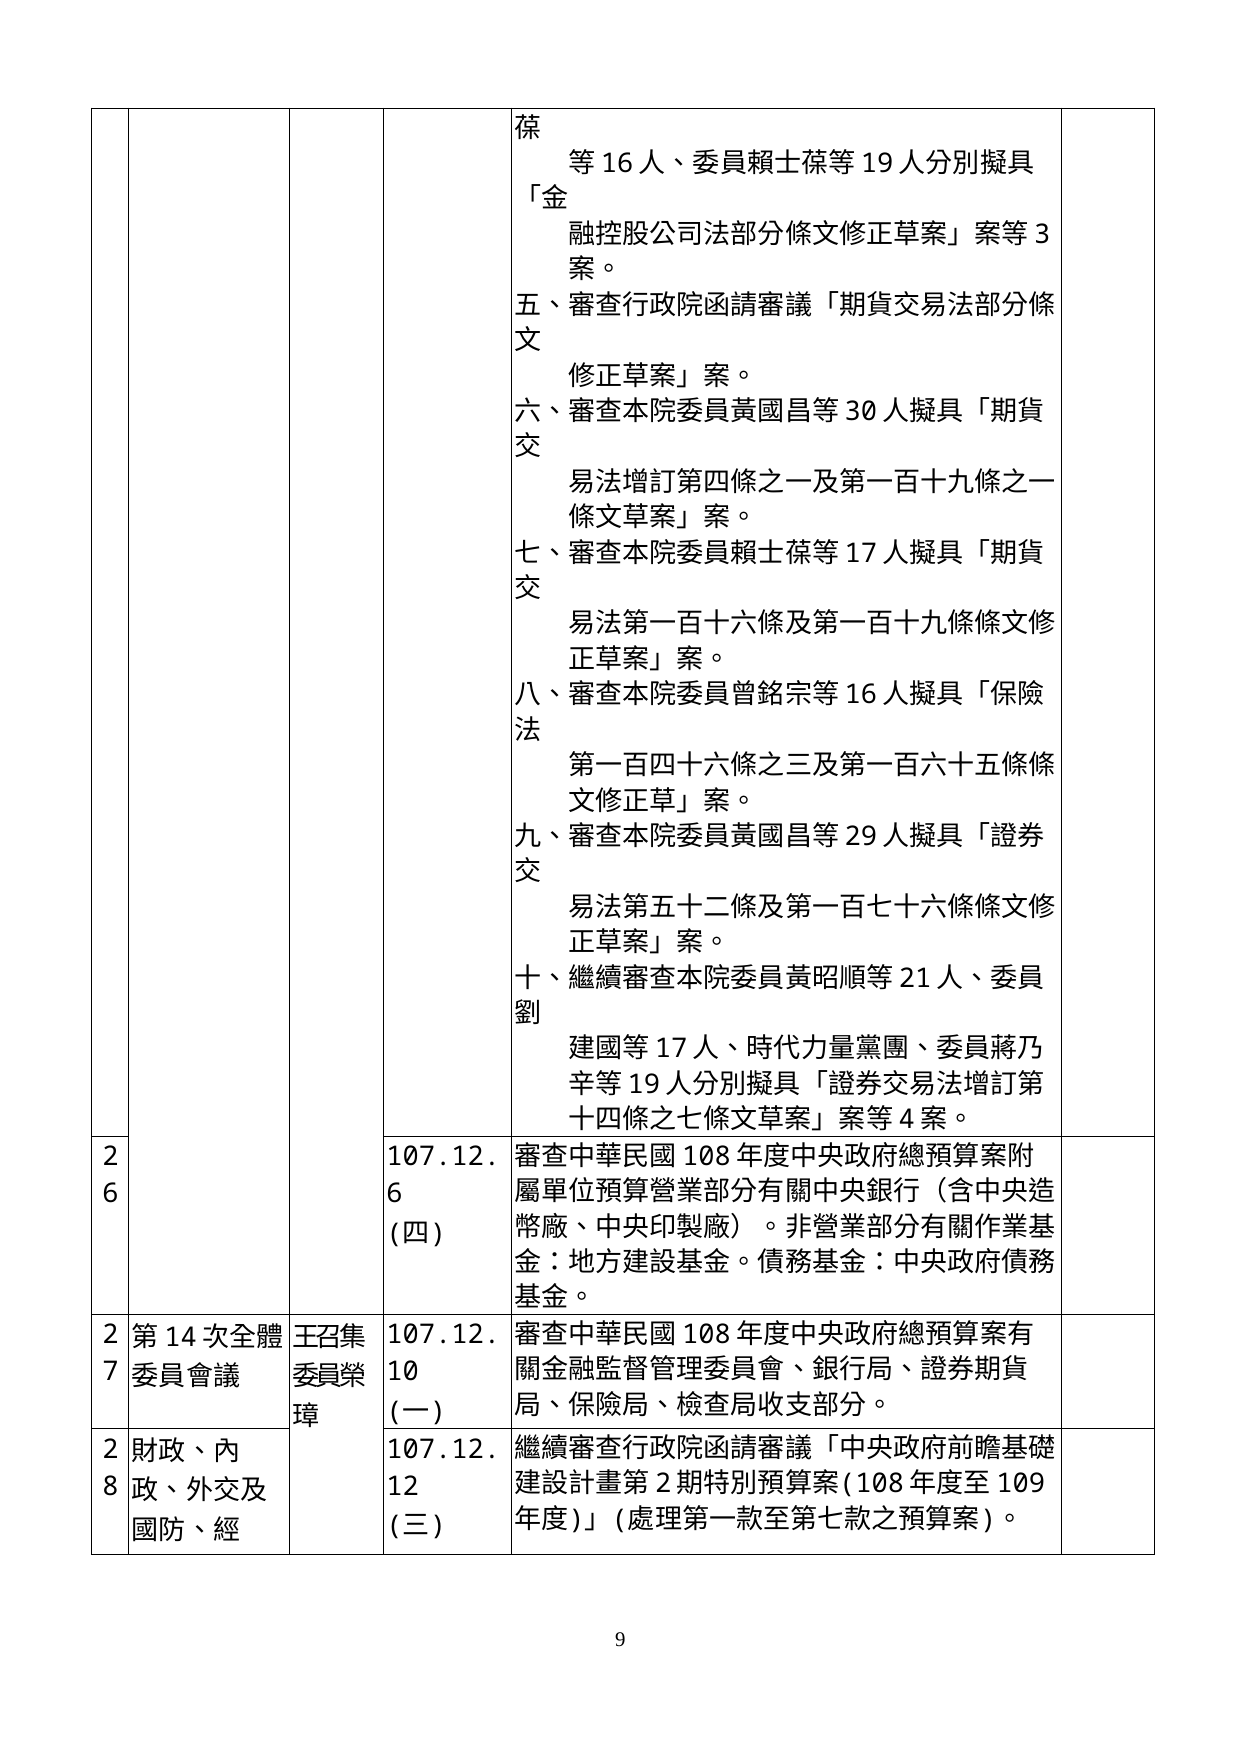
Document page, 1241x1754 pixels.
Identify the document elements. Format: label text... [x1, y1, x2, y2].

table_cell 107.12.12 (三) [384, 1429, 511, 1554]
table_cell 審查中華民國108年度中央政府總預算案附屬單位預算營業部分有關中央銀行（含中央造幣廠、中央印製廠）。非營業部分有關作業基金：地方建設基金。債務基金：中央政府債務基金。 [512, 1137, 1061, 1314]
table_cell 26 [92, 1137, 128, 1314]
table_cell [1062, 109, 1154, 1136]
table_cell 28 [92, 1429, 128, 1554]
table_cell 第14次全體委員會議 [129, 1315, 289, 1428]
table_cell [1062, 1137, 1154, 1314]
table_cell [384, 109, 511, 1136]
table_cell 27 [92, 1315, 128, 1428]
table_cell [129, 109, 289, 1314]
table_cell 葆 等16人、委員賴士葆等19人分別擬具「金 融控股公司法部分條文修正草案」案等3 案。 五、審查行政院函請審議「期貨交易法部分條文 修正草案」案。 六、審查本院委員黃國昌等30人擬具「期貨交 易法增訂第四條之一及第一百十九條之一 條文草案」案。 七、審查本院委員賴士葆等17人擬具「期貨交 易法第一百十六條及第一百十九條條文修 正草案」案。 八、審查本院委員曾銘宗等16人擬具「保險法 第一百四十六條之三及第一百六十五條條 文修正草」案。 九、審查本院委員黃國昌等29人擬具「證券交 易法第五十二條及第一百七十六條條文修正草案」案。 十、繼續審查本院委員黃昭順等21人、委員劉 建國等17人、時代力量黨團、委員蔣乃辛等19人分別擬具「證券交易法增訂第十四條之七條文草案」案等4案。 [512, 109, 1061, 1136]
table_cell 審查中華民國108年度中央政府總預算案有關金融監督管理委員會、銀行局、證券期貨局、保險局、檢查局收支部分。 [512, 1315, 1061, 1428]
table_cell [1062, 1315, 1154, 1428]
table_cell 107.12.10 (一) [384, 1315, 511, 1428]
table_cell 107.12.6 (四) [384, 1137, 511, 1314]
table_cell [1062, 1429, 1154, 1554]
table_cell 財政、內政、外交及國防、經 [129, 1429, 289, 1554]
table_cell [290, 109, 383, 1314]
table_cell 王召集 委員榮 璋 [290, 1315, 383, 1554]
table_cell 繼續審查行政院函請審議「中央政府前瞻基礎建設計畫第2期特別預算案(108年度至109年度)」(處理第一款至第七款之預算案)。 [512, 1429, 1061, 1554]
table_cell [92, 109, 128, 1136]
